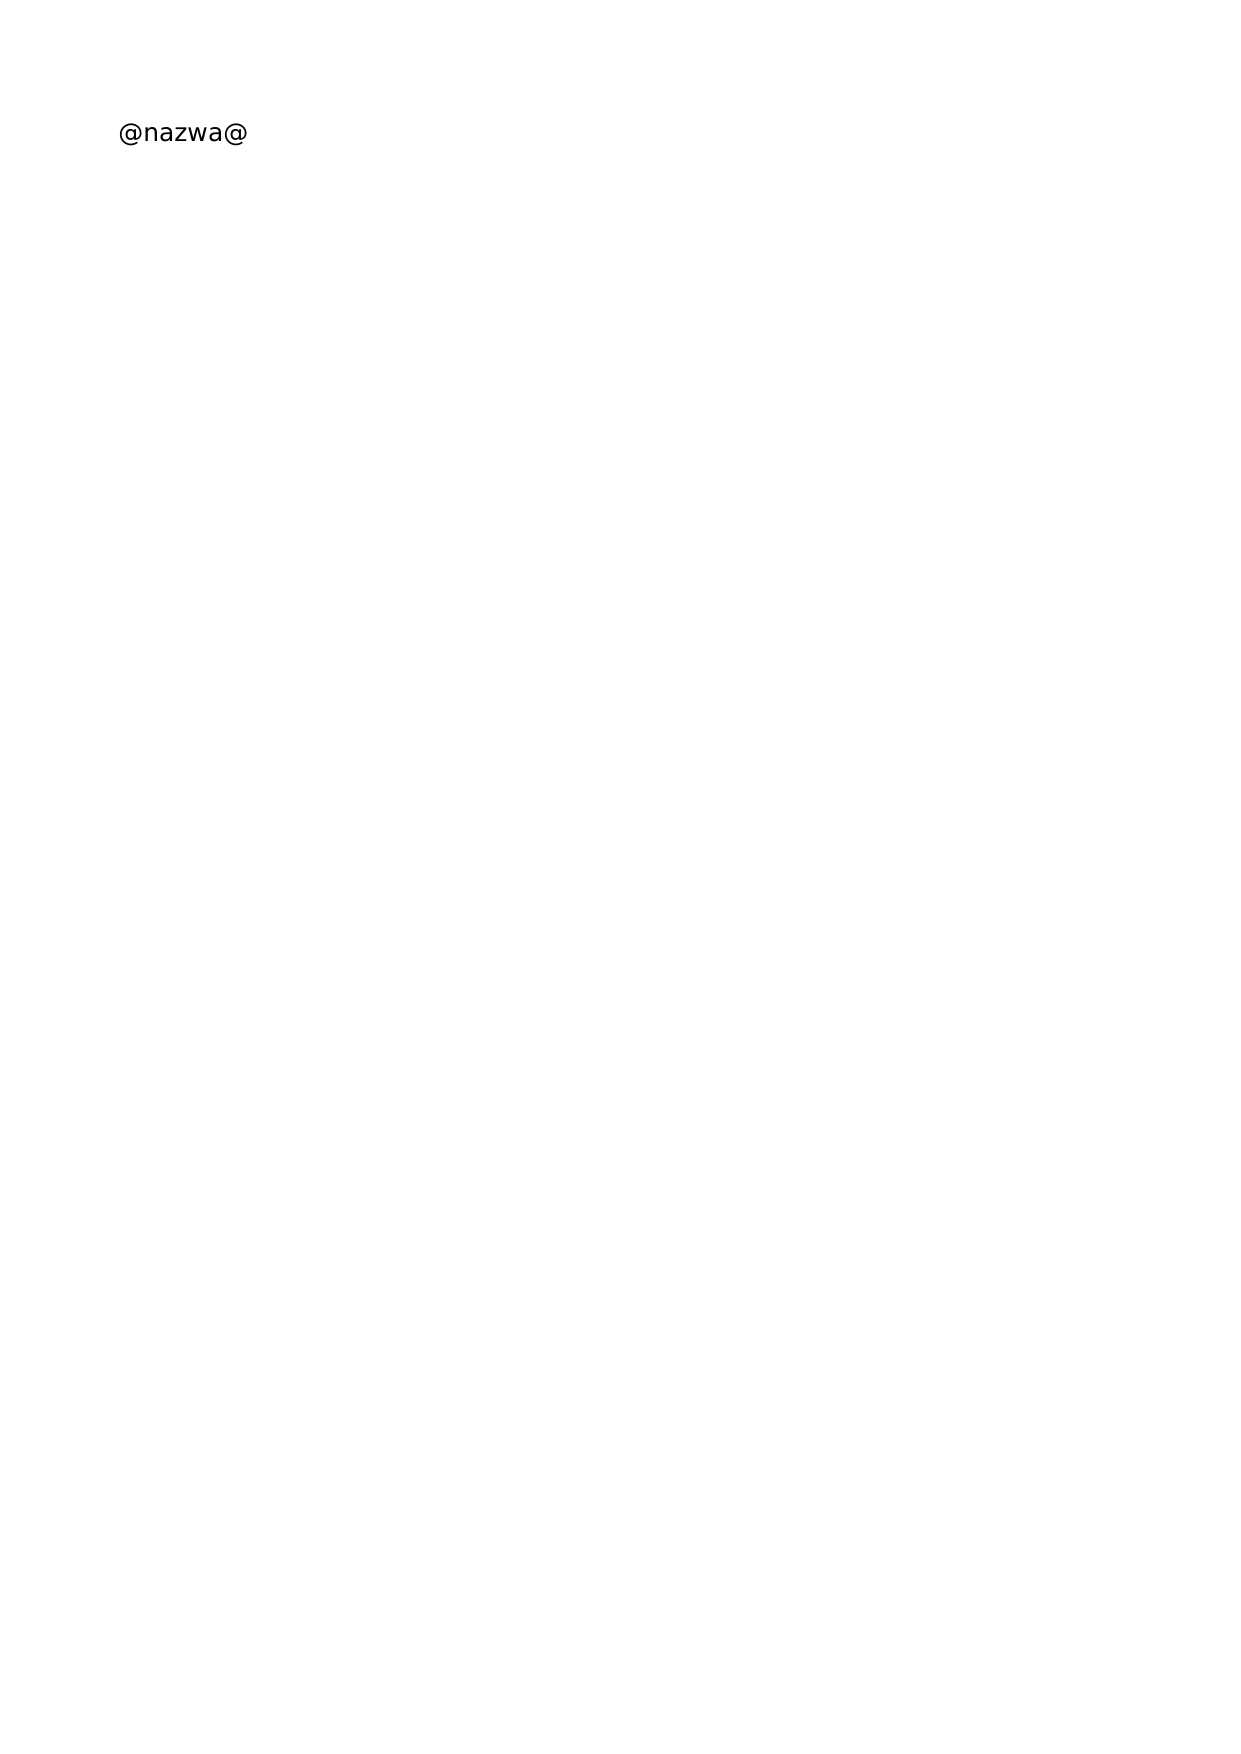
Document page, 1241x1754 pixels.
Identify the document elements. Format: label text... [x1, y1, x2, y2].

text @nazwa@ [118, 118, 1122, 147]
